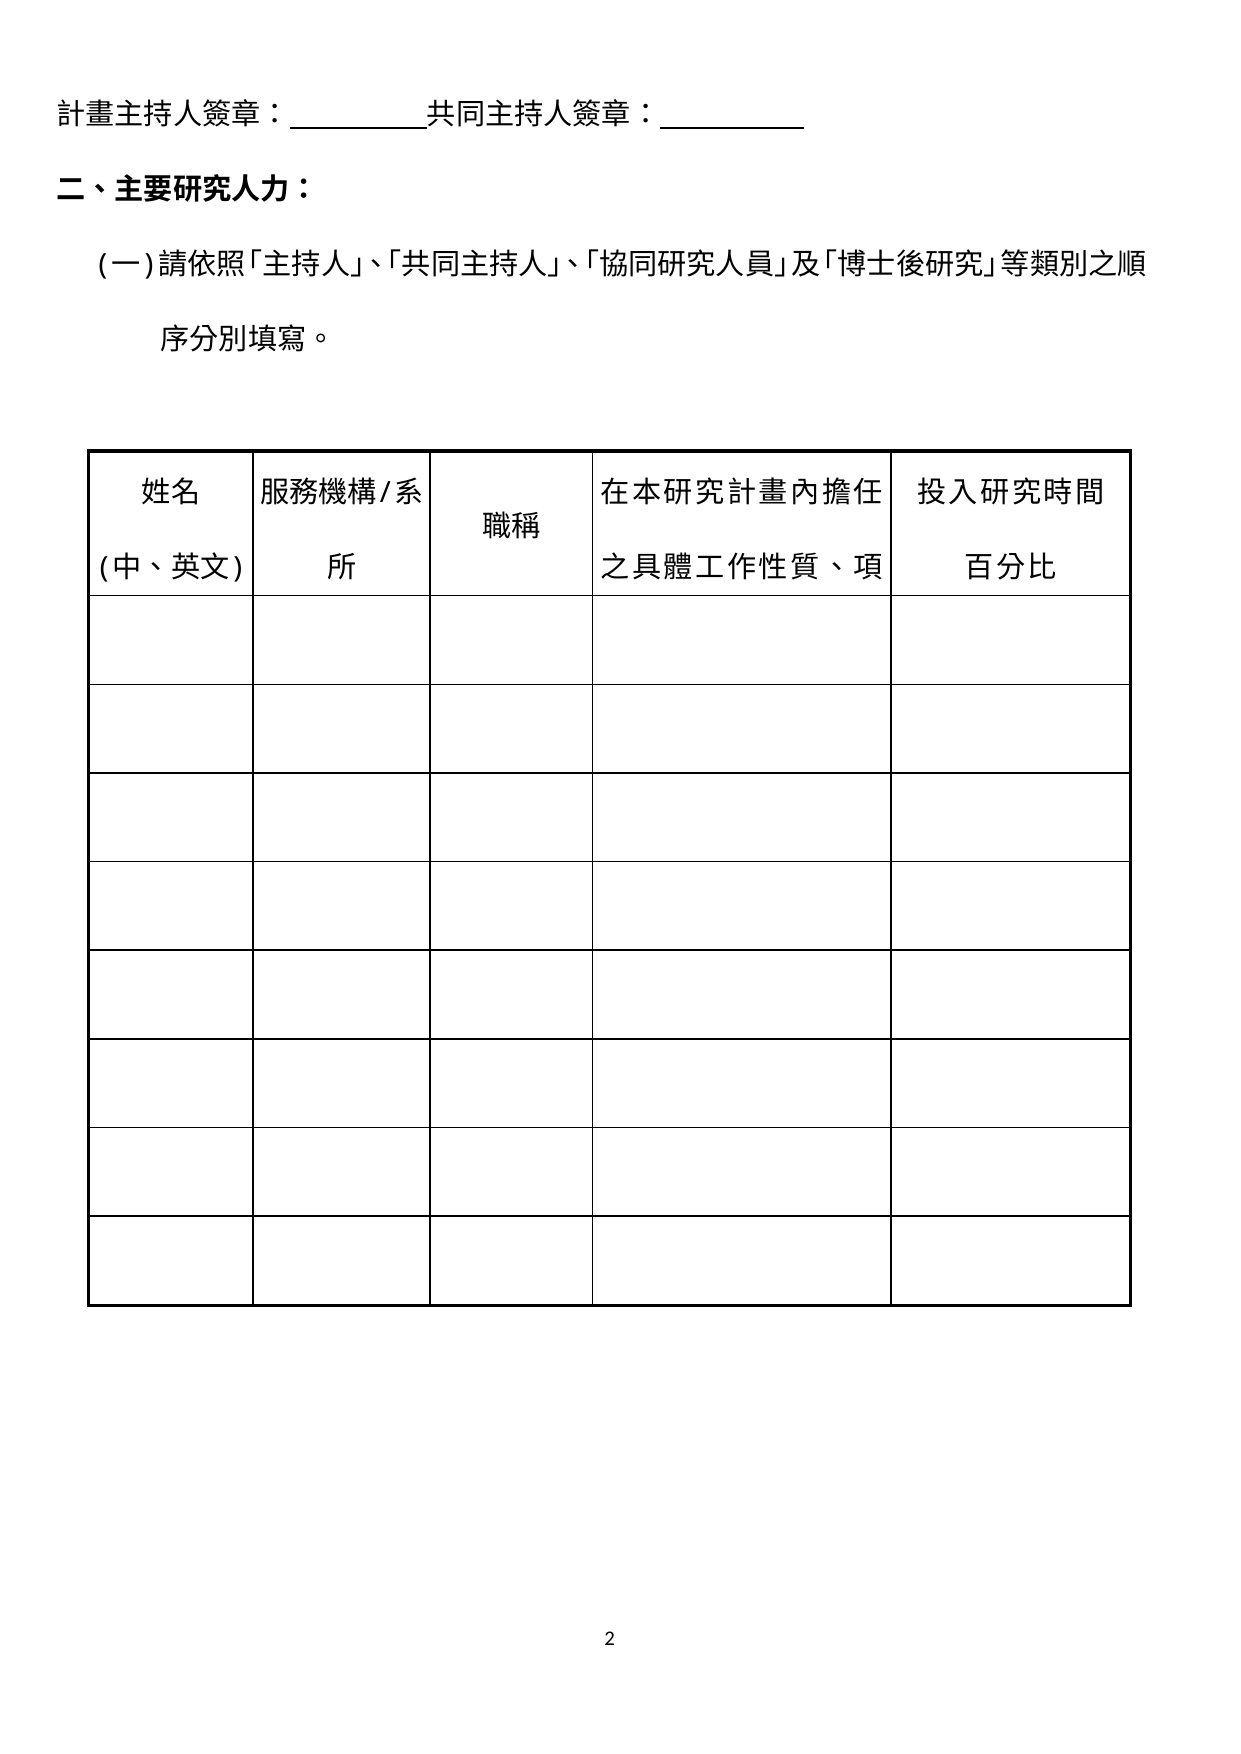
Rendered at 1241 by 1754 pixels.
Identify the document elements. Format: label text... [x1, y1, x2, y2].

table_cell [892, 596, 1129, 683]
table_cell [892, 1217, 1129, 1304]
table_cell [90, 1217, 252, 1304]
table_cell [254, 685, 429, 772]
table_cell [431, 1128, 592, 1215]
table_cell [90, 951, 252, 1038]
table_cell [593, 1128, 890, 1215]
table_cell [431, 1217, 592, 1304]
table_cell [254, 1217, 429, 1304]
table_cell [254, 1128, 429, 1215]
table_header 在本研究計畫內擔任之具體工作性質、項目及範圍 [593, 453, 890, 595]
table_cell [892, 951, 1129, 1038]
text 計畫主持人簽章： 共同主持人簽章： [56, 74, 1179, 149]
table_cell [254, 951, 429, 1038]
table_cell [254, 596, 429, 683]
table_cell [892, 685, 1129, 772]
table_cell [90, 685, 252, 772]
table_header 投入研究時間 百分比 [892, 453, 1129, 595]
text 二、主要研究人力： [56, 149, 1179, 224]
table_cell [892, 774, 1129, 861]
table_cell [892, 1128, 1129, 1215]
table_cell [90, 862, 252, 949]
table_cell [593, 774, 890, 861]
table_cell [90, 774, 252, 861]
table_cell [892, 862, 1129, 949]
table_cell [90, 596, 252, 683]
table_cell [90, 1040, 252, 1127]
table_cell [90, 1128, 252, 1215]
table_cell [431, 685, 592, 772]
table_header 姓名 (中、英文) [90, 453, 252, 595]
table_cell [593, 1217, 890, 1304]
table_cell [431, 951, 592, 1038]
table_cell [593, 1040, 890, 1127]
table_cell [593, 596, 890, 683]
table_cell [892, 1040, 1129, 1127]
text (一)請依照「主持人」、「共同主持人」、「協同研究人員」及「博士後研究」等類別之順序分別填寫。 [94, 224, 1146, 374]
table_cell [431, 862, 592, 949]
table_cell [431, 596, 592, 683]
table_cell [254, 1040, 429, 1127]
table_cell [254, 774, 429, 861]
table_cell [431, 1040, 592, 1127]
table_cell [593, 951, 890, 1038]
table_cell [593, 862, 890, 949]
table_header 服務機構/系所 [254, 453, 429, 595]
table_cell [593, 685, 890, 772]
table_cell [254, 862, 429, 949]
table_header 職稱 [431, 453, 592, 595]
table_cell [431, 774, 592, 861]
